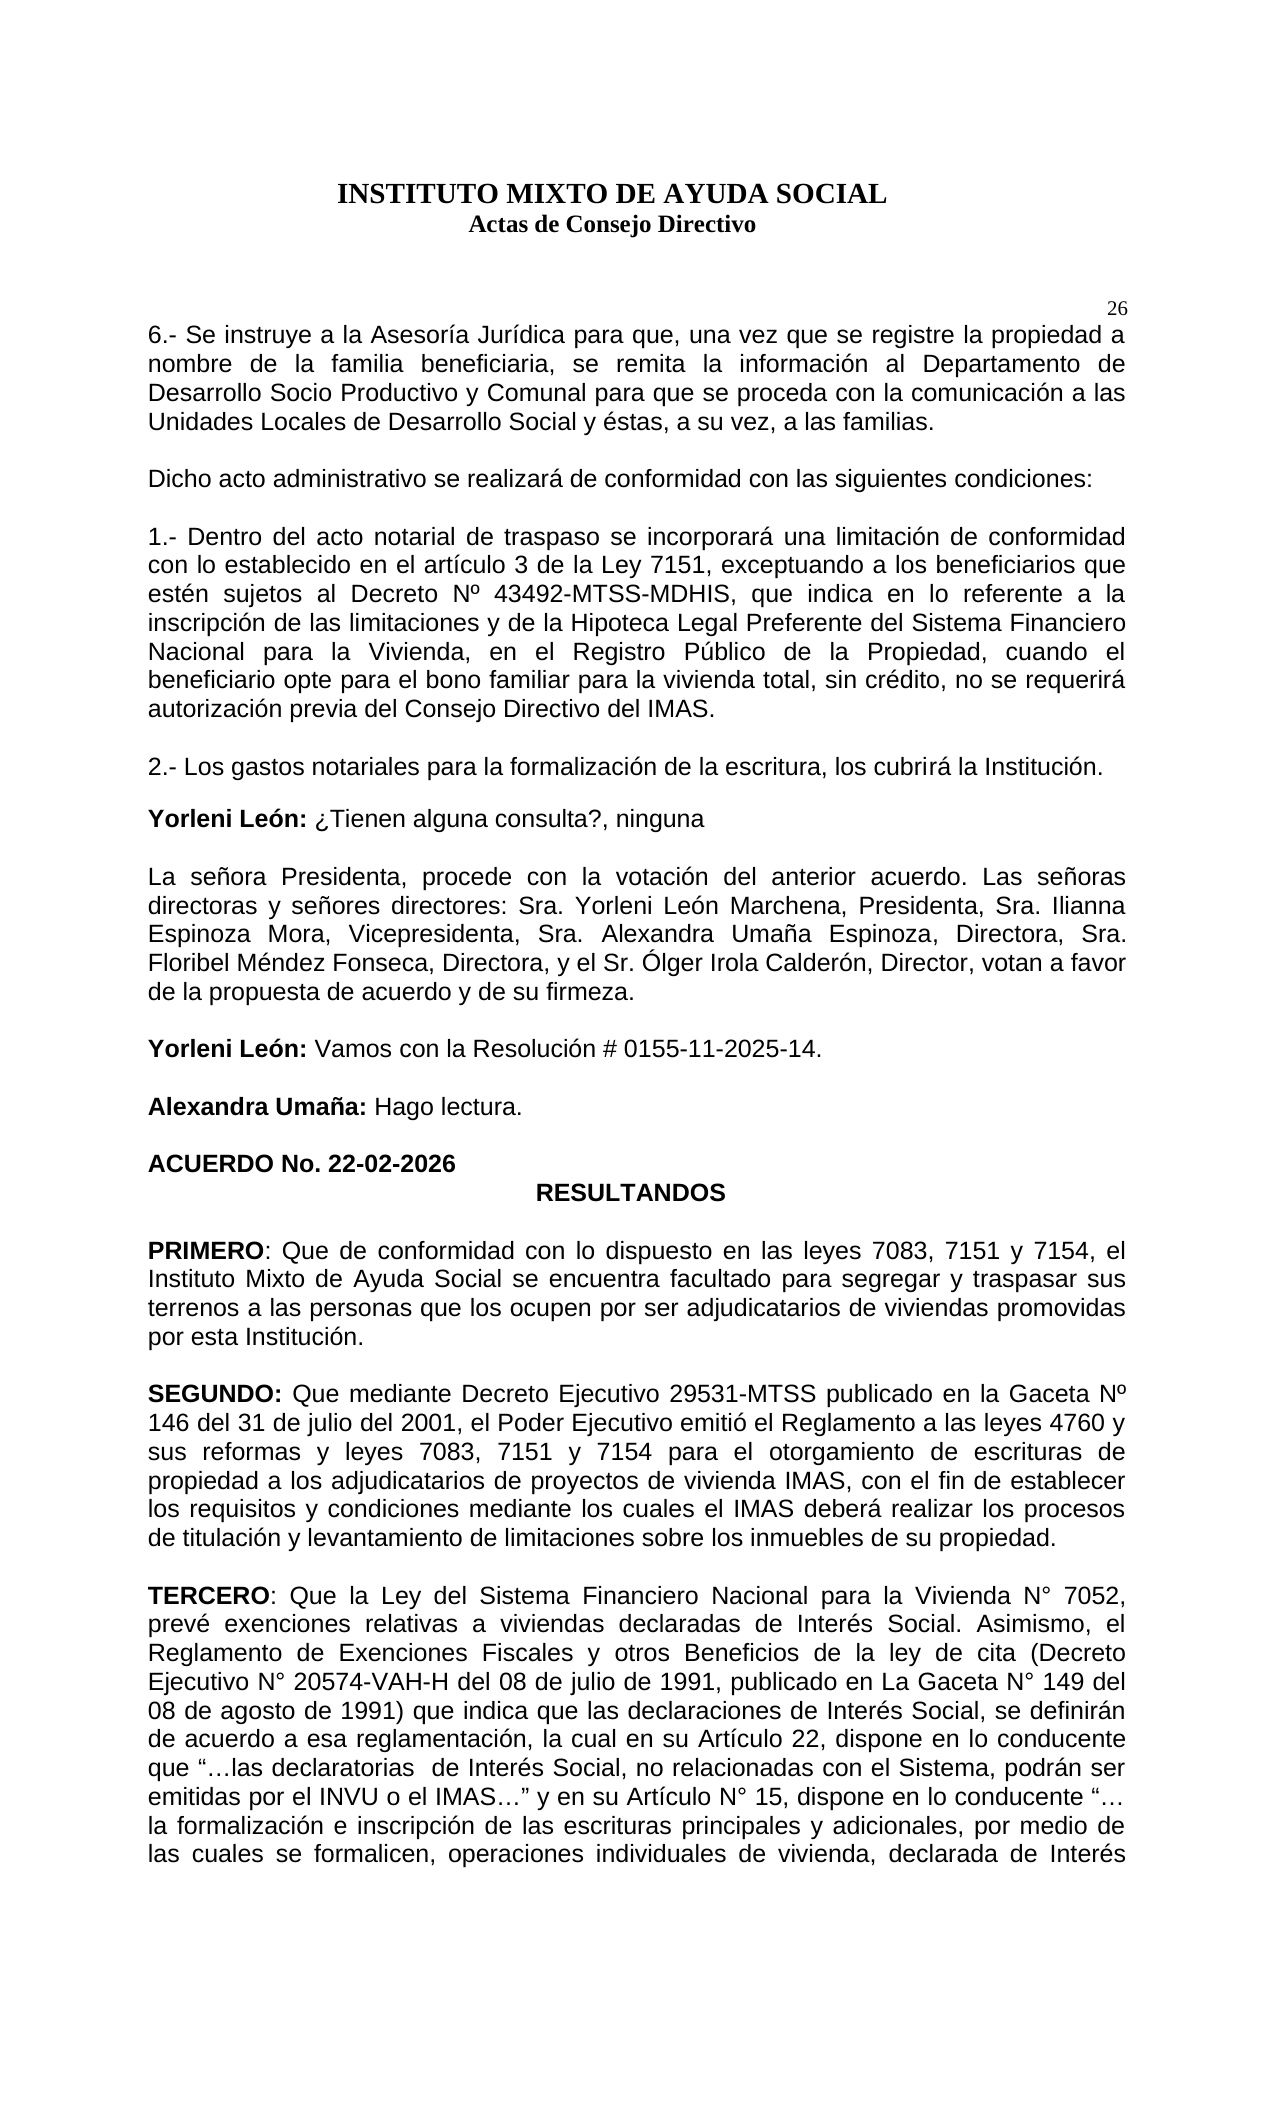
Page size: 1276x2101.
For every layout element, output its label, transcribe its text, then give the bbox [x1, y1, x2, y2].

text SEGUNDO: Que mediante Decreto Ejecutivo 29531-MTSS publicado en la Gaceta Nº 146 del 31 de julio del 2001, el Poder Ejecutivo emitió el Reglamento a las leyes 4760 y sus reformas y leyes 7083, 7151 y 7154 para el otorgamiento de escrituras de propiedad a los adjudicatarios de proyectos de vivienda IMAS, con el fin de establecer los requisitos y condiciones mediante los cuales el IMAS deberá realizar los procesos de titulación y levantamiento de limitaciones sobre los inmuebles de su propiedad. [148, 1379, 1127, 1552]
text Alexandra Umaña: Hago lectura. [148, 1092, 1127, 1121]
text Dicho acto administrativo se realizará de conformidad con las siguientes condiciones: [148, 464, 1127, 493]
text 1.- Dentro del acto notarial de traspaso se incorporará una limitación de conformidad con lo establecido en el artículo 3 de la Ley 7151, exceptuando a los beneficiarios que estén sujetos al Decreto Nº 43492-MTSS-MDHIS, que indica en lo referente a la inscripción de las limitaciones y de la Hipoteca Legal Preferente del Sistema Financiero Nacional para la Vivienda, en el Registro Público de la Propiedad, cuando el beneficiario opte para el bono familiar para la vivienda total, sin crédito, no se requerirá autorización previa del Consejo Directivo del IMAS. [148, 522, 1127, 723]
text RESULTANDOS [148, 1178, 1127, 1207]
text 6.- Se instruye a la Asesoría Jurídica para que, una vez que se registre la propiedad a nombre de la familia beneficiaria, se remita la información al Departamento de Desarrollo Socio Productivo y Comunal para que se proceda con la comunicación a las Unidades Locales de Desarrollo Social y éstas, a su vez, a las familias. [148, 320, 1127, 435]
text PRIMERO: Que de conformidad con lo dispuesto en las leyes 7083, 7151 y 7154, el Instituto Mixto de Ayuda Social se encuentra facultado para segregar y traspasar sus terrenos a las personas que los ocupen por ser adjudicatarios de viviendas promovidas por esta Institución. [148, 1236, 1127, 1351]
text ACUERDO No. 22-02-2026 [148, 1149, 1136, 1178]
text Yorleni León: ¿Tienen alguna consulta?, ninguna [148, 804, 1127, 833]
text Yorleni León: Vamos con la Resolución # 0155-11-2025-14. [148, 1034, 1127, 1063]
text 2.- Los gastos notariales para la formalización de la escritura, los cubrirá la Institución. [148, 752, 1127, 780]
text TERCERO: Que la Ley del Sistema Financiero Nacional para la Vivienda N° 7052, prevé exenciones relativas a viviendas declaradas de Interés Social. Asimismo, el Reglamento de Exenciones Fiscales y otros Beneficios de la ley de cita (Decreto Ejecutivo N° 20574-VAH-H del 08 de julio de 1991, publicado en La Gaceta N° 149 del 08 de agosto de 1991) que indica que las declaraciones de Interés Social, se definirán de acuerdo a esa reglamentación, la cual en su Artículo 22, dispone en lo conducente que “…las declaratorias de Interés Social, no relacionadas con el Sistema, podrán ser emitidas por el INVU o el IMAS…” y en su Artículo N° 15, dispone en lo conducente “…la formalización e inscripción de las escrituras principales y adicionales, por medio de las cuales se formalicen, operaciones individuales de vivienda, declarada de Interés [148, 1581, 1127, 1868]
text La señora Presidenta, procede con la votación del anterior acuerdo. Las señoras directoras y señores directores: Sra. Yorleni León Marchena, Presidenta, Sra. Ilianna Espinoza Mora, Vicepresidenta, Sra. Alexandra Umaña Espinoza, Directora, Sra. Floribel Méndez Fonseca, Directora, y el Sr. Ólger Irola Calderón, Director, votan a favor de la propuesta de acuerdo y de su firmeza. [148, 862, 1127, 1006]
